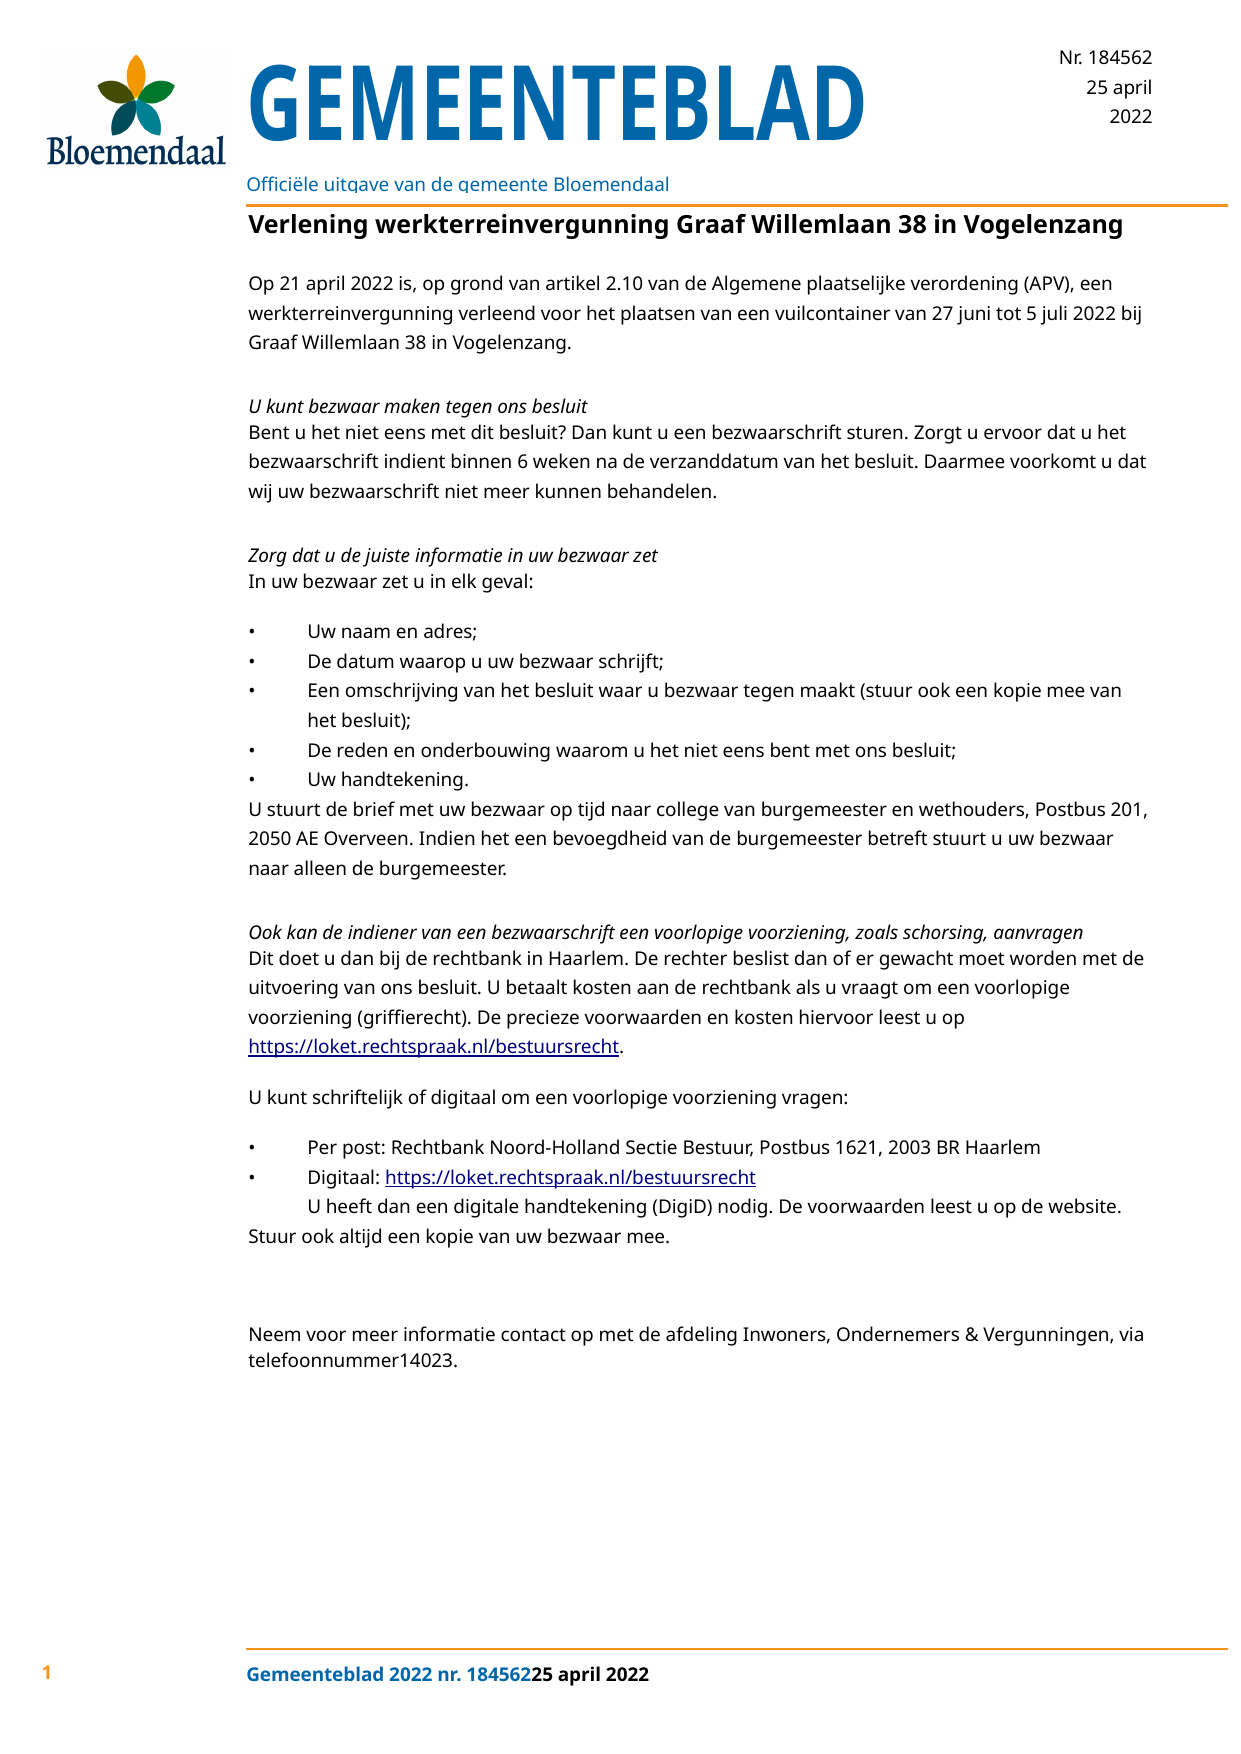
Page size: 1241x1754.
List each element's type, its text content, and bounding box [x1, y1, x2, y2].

list Uw handtekening. [248, 766, 1152, 792]
list U heeft dan een digitale handtekening (DigiD) nodig. De voorwaarden leest u op de website. [248, 1193, 1152, 1219]
text U kunt bezwaar maken tegen ons besluit [248, 393, 1152, 419]
list Digitaal: https://loket.rechtspraak.nl/bestuursrecht [248, 1164, 1152, 1190]
text Neem voor meer informatie contact op met de afdeling Inwoners, Ondernemers & Vergunningen, via telefoonnummer14023. [248, 1321, 1152, 1373]
text U stuurt de brief met uw bezwaar op tijd naar college van burgemeester en wethouders, Postbus 201, 2050 AE Overveen. Indien het een bevoegdheid van de burgemeester betreft stuurt u uw bezwaar naar alleen de burgemeester. [248, 796, 1152, 881]
text U kunt schriftelijk of digitaal om een voorlopige voorziening vragen: [248, 1084, 1152, 1110]
list Uw naam en adres; [248, 618, 1152, 644]
list De datum waarop u uw bezwaar schrijft; [248, 648, 1152, 674]
text Ook kan de indiener van een bezwaarschrift een voorlopige voorziening, zoals schorsing, aanvragen [248, 919, 1152, 945]
list Een omschrijving van het besluit waar u bezwaar tegen maakt (stuur ook een kopie mee van het besluit); [248, 678, 1152, 733]
text Bent u het niet eens met dit besluit? Dan kunt u een bezwaarschrift sturen. Zorgt u ervoor dat u het bezwaarschrift indient binnen 6 weken na de verzanddatum van het besluit. Daarmee voorkomt u dat wij uw bezwaarschrift niet meer kunnen behandelen. [248, 419, 1152, 504]
picture [41, 47, 231, 172]
text Op 21 april 2022 is, op grond van artikel 2.10 van de Algemene plaatselijke verordening (APV), een werkterreinvergunning verleend voor het plaatsen van een vuilcontainer van 27 juni tot 5 juli 2022 bij Graaf Willemlaan 38 in Vogelenzang. [248, 270, 1152, 355]
text Zorg dat u de juiste informatie in uw bezwaar zet [248, 542, 1152, 568]
list Per post: Rechtbank Noord-Holland Sectie Bestuur, Postbus 1621, 2003 BR Haarlem [248, 1134, 1152, 1160]
text In uw bezwaar zet u in elk geval: [248, 568, 1152, 594]
text Verlening werkterreinvergunning Graaf Willemlaan 38 in Vogelenzang [248, 207, 1152, 241]
text Stuur ook altijd een kopie van uw bezwaar mee. [248, 1223, 1152, 1249]
text Dit doet u dan bij de rechtbank in Haarlem. De rechter beslist dan of er gewacht moet worden met de uitvoering van ons besluit. U betaalt kosten aan de rechtbank als u vraagt om een voorlopige voorziening (griffierecht). De precieze voorwaarden en kosten hiervoor leest u op https://loket.rechtspraak.nl/bestuursrecht. [248, 945, 1152, 1059]
list De reden en onderbouwing waarom u het niet eens bent met ons besluit; [248, 737, 1152, 762]
